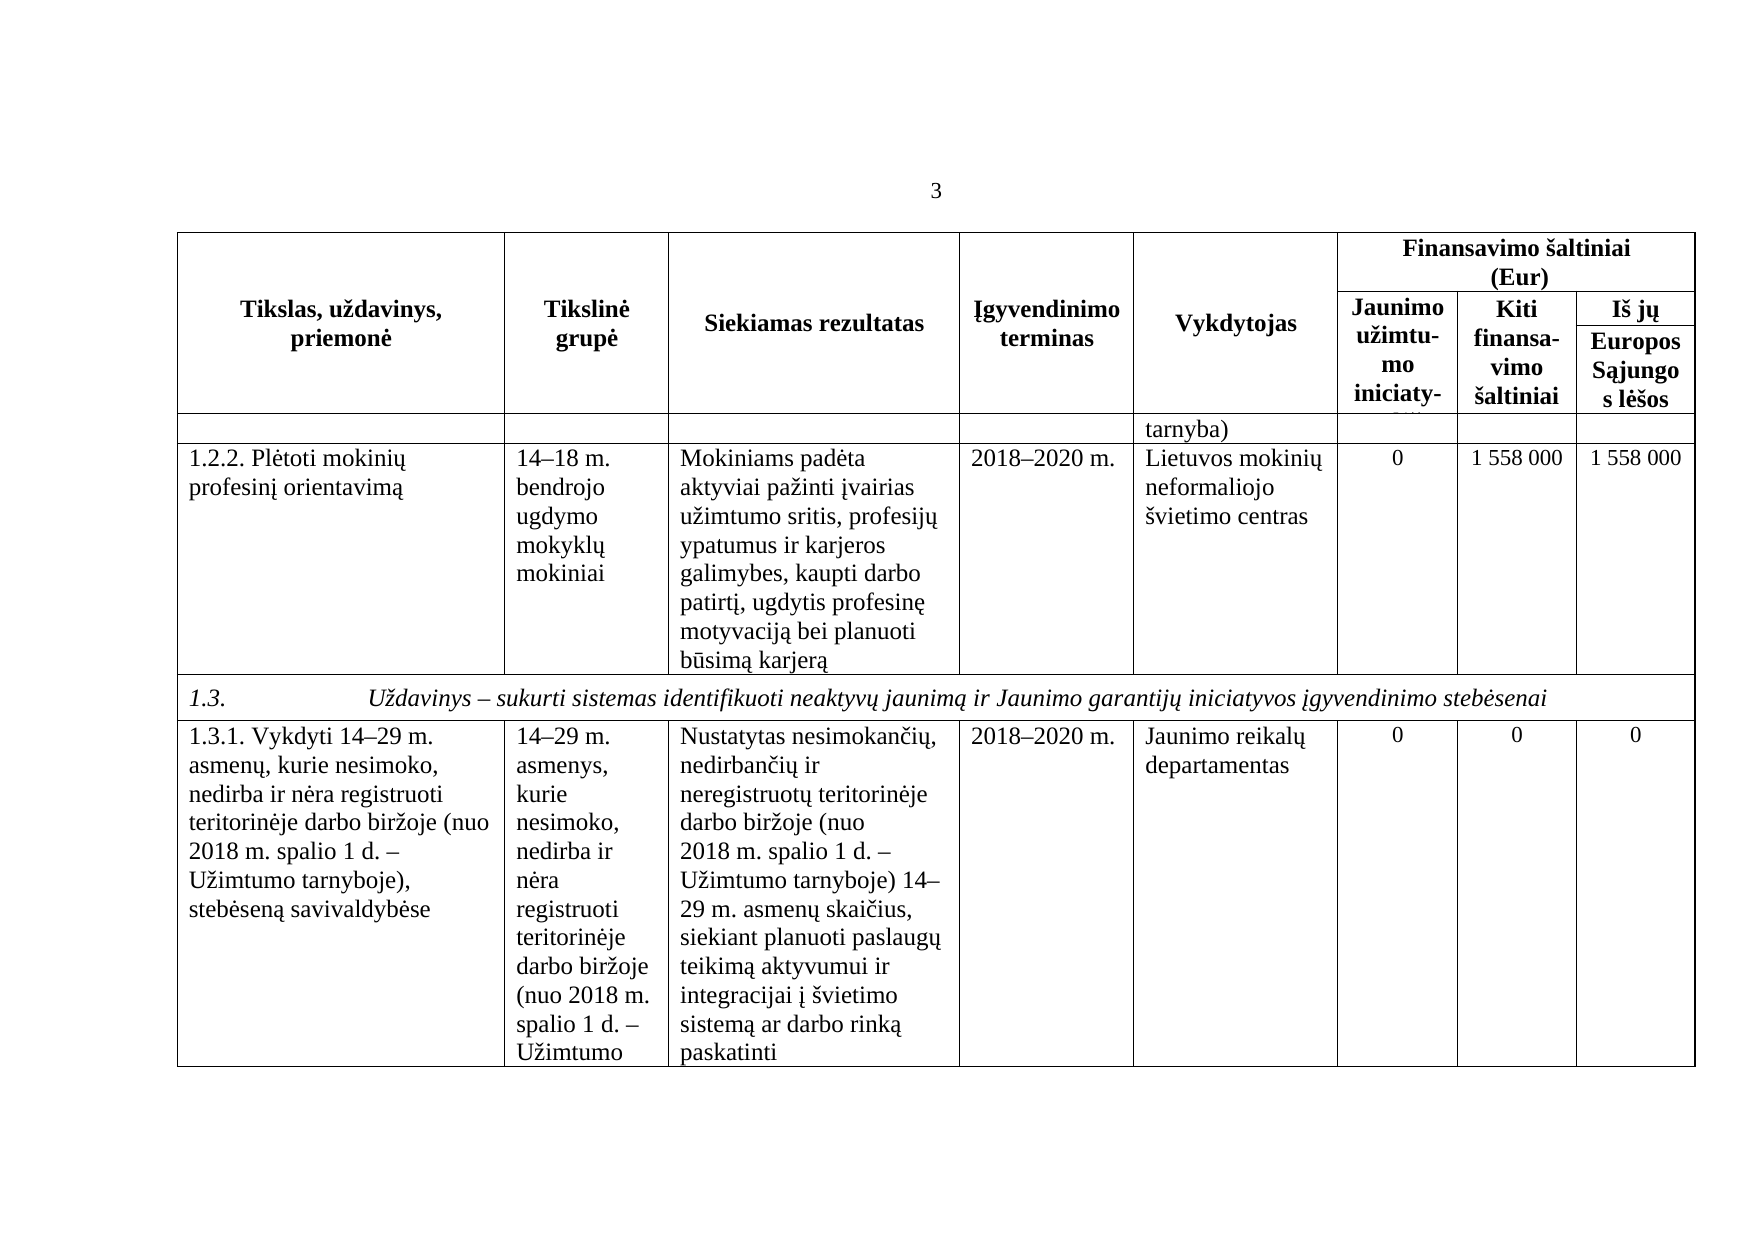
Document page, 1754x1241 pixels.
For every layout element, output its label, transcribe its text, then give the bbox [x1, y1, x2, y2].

table_cell Mokiniams padėta aktyviai pažinti įvairias užimtumo sritis, profesijų ypatumus ir karjeros galimybes, kaupti darbo patirtį, ugdytis profesinę motyvaciją bei planuoti būsimą karjerą [669, 444, 959, 673]
table_cell Iš jų [1577, 292, 1694, 325]
table_cell [960, 414, 1133, 442]
table_cell 1.2.2. Plėtoti mokinių profesinį orientavimą [178, 444, 504, 673]
table_cell Jaunimo reikalų departamentas [1134, 721, 1337, 1066]
table_cell tarnyba) [1134, 414, 1337, 442]
table_cell [1458, 414, 1576, 442]
table_cell 2018–2020 m. [960, 721, 1133, 1066]
table_header Tikslas, uždavinys, priemonė [178, 233, 504, 413]
table_cell 1.3. Uždavinys – sukurti sistemas identifikuoti neaktyvų jaunimą ir Jaunimo garantijų iniciatyvos įgyvendinimo stebėsenai [178, 675, 1694, 720]
table_cell [178, 414, 504, 442]
table_cell 1.3.1. Vykdyti 14–29 m. asmenų, kurie nesimoko, nedirba ir nėra registruoti teritorinėje darbo biržoje (nuo 2018 m. spalio 1 d. – Užimtumo tarnyboje), stebėseną savivaldybėse [178, 721, 504, 1066]
table_cell 0 [1458, 721, 1576, 1066]
table_cell Kiti finansa-vimo šaltiniai [1458, 292, 1576, 413]
table_cell [669, 414, 959, 442]
table_cell 14–29 m. asmenys, kurie nesimoko, nedirba ir nėra registruoti teritorinėje darbo biržoje (nuo 2018 m. spalio 1 d. – Užimtumo [505, 721, 668, 1066]
table_cell 1 558 000 [1458, 444, 1576, 673]
table_header Siekiamas rezultatas [669, 233, 959, 413]
table_cell 0 [1338, 721, 1457, 1066]
table_cell Jaunimo užimtu-mo iniciaty-vos lėšos [1338, 292, 1457, 413]
table_cell 14–18 m. bendrojo ugdymo mokyklų mokiniai [505, 444, 668, 673]
table_header Finansavimo šaltiniai (Eur) [1338, 233, 1694, 291]
table_cell [505, 414, 668, 442]
table_cell 2018–2020 m. [960, 444, 1133, 673]
table_header Įgyvendinimo terminas [960, 233, 1133, 413]
table_cell Lietuvos mokinių neformaliojo švietimo centras [1134, 444, 1337, 673]
table_cell 0 [1338, 414, 1457, 442]
table_cell [1577, 414, 1694, 442]
table_header Tikslinė grupė [505, 233, 668, 413]
table_cell Nustatytas nesimokančių, nedirbančių ir neregistruotų teritorinėje darbo biržoje (nuo 2018 m. spalio 1 d. – Užimtumo tarnyboje) 14–29 m. asmenų skaičius, siekiant planuoti paslaugų teikimą aktyvumui ir integracijai į švietimo sistemą ar darbo rinką paskatinti [669, 721, 959, 1066]
table_header Vykdytojas [1134, 233, 1337, 413]
table_cell 1 558 000 [1577, 444, 1694, 673]
table_cell EuroposSąjungos lėšos [1577, 326, 1694, 413]
table_cell 0 [1577, 721, 1694, 1066]
table_cell 0 [1338, 444, 1457, 673]
